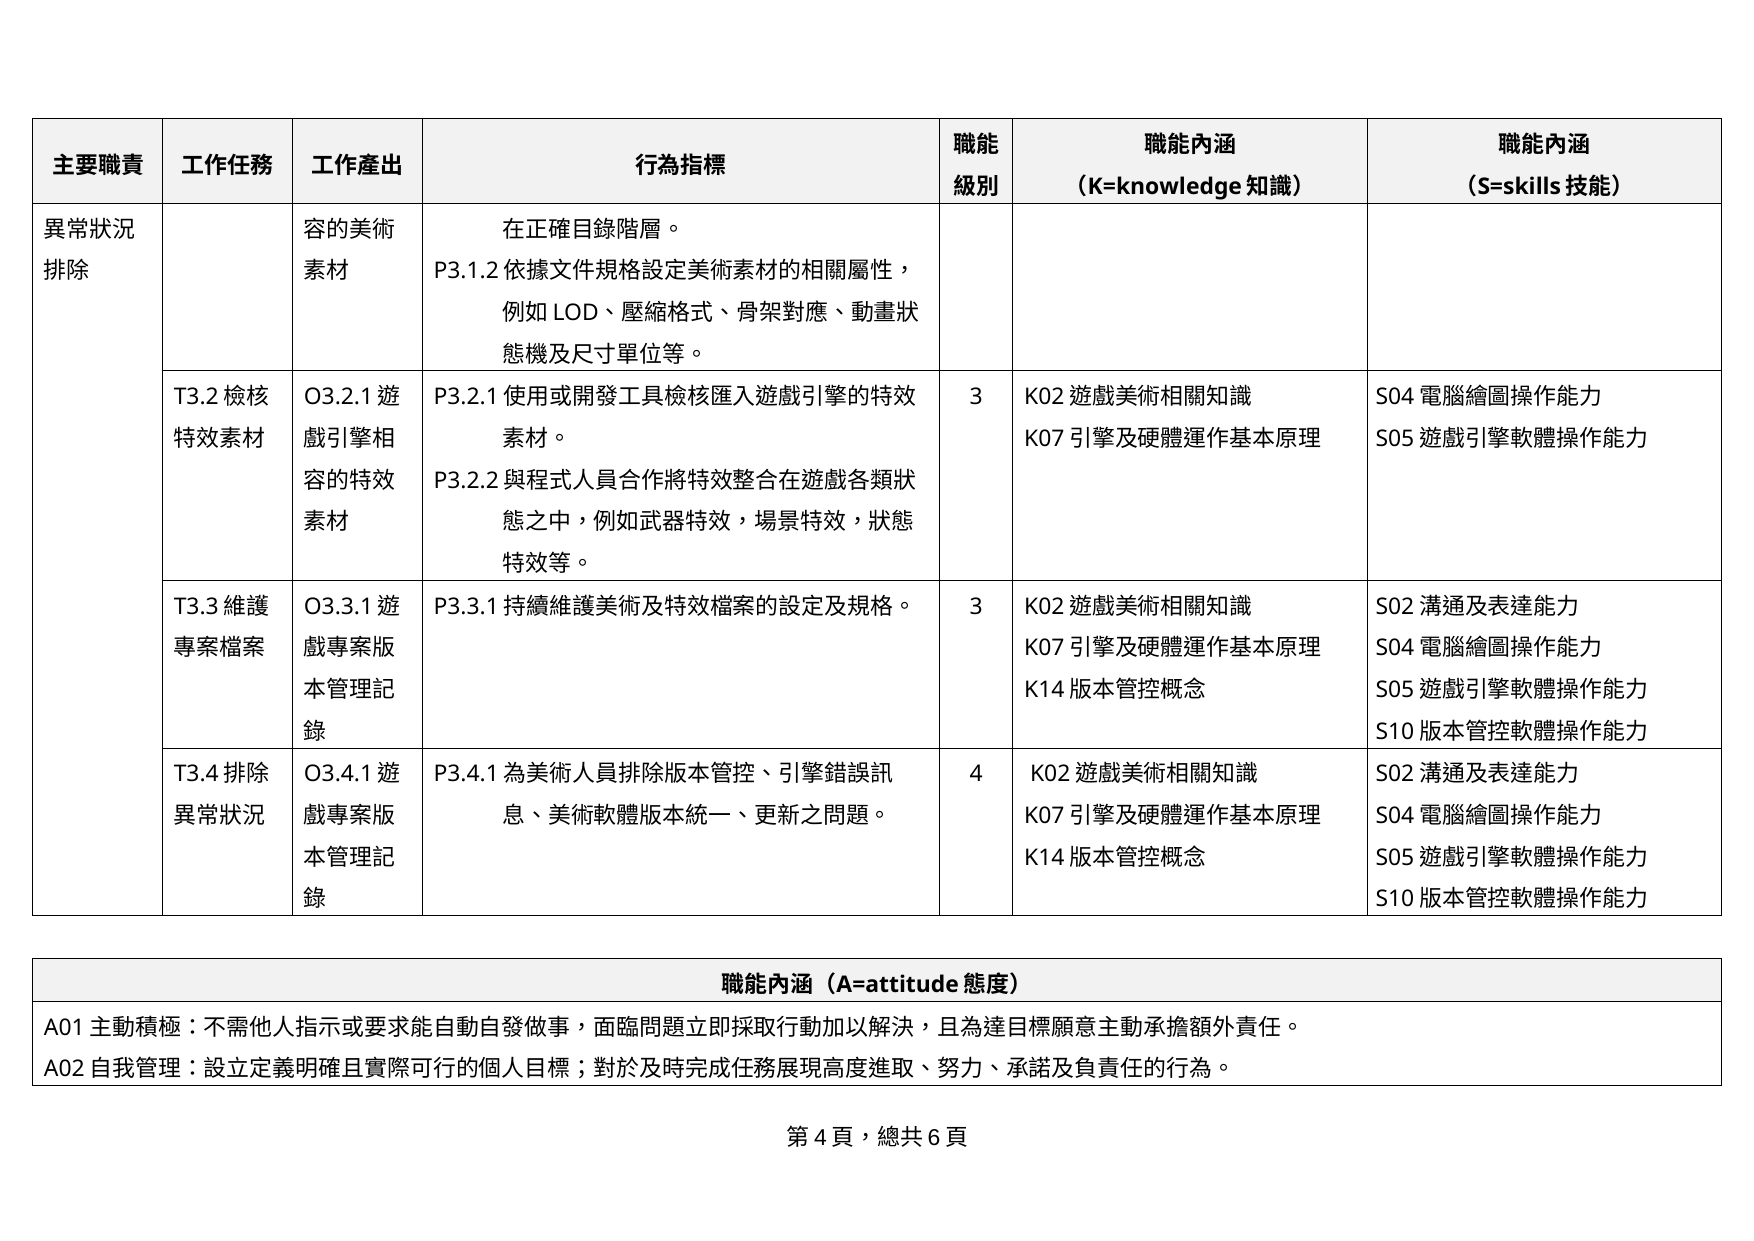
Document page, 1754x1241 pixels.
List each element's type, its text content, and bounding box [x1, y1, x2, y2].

table_cell O3.2.1遊戲引擎相容的特效素材 [293, 371, 422, 580]
table_cell 3 [940, 581, 1012, 747]
table_cell 3 [940, 371, 1012, 580]
table_cell P3.3.1持續維護美術及特效檔案的設定及規格。 [423, 581, 939, 747]
table_header 職能 級別 [940, 119, 1012, 203]
table_cell 4 [940, 749, 1012, 915]
table_cell 在正確目錄階層。 P3.1.2依據文件規格設定美術素材的相關屬性，例如LOD、壓縮格式、骨架對應、動畫狀態機及尺寸單位等。 [423, 204, 939, 370]
table_cell O3.3.1遊戲專案版本管理記錄 [293, 581, 422, 747]
table_header 行為指標 [423, 119, 939, 203]
table_cell [163, 204, 292, 370]
table_cell O3.4.1遊戲專案版本管理記錄 [293, 749, 422, 915]
table_header 工作任務 [163, 119, 292, 203]
table_header 主要職責 [33, 119, 162, 203]
table_cell [1013, 204, 1367, 370]
table_cell P3.4.1為美術人員排除版本管控、引擎錯誤訊息、美術軟體版本統一、更新之問題。 [423, 749, 939, 915]
table_cell S02溝通及表達能力 S04電腦繪圖操作能力 S05遊戲引擎軟體操作能力 S10版本管控軟體操作能力 [1368, 749, 1721, 915]
table_header 職能內涵（A=attitude態度） [33, 959, 1721, 1001]
table_cell [940, 204, 1012, 370]
table_cell T3.3維護專案檔案 [163, 581, 292, 747]
table_cell S02溝通及表達能力 S04電腦繪圖操作能力 S05遊戲引擎軟體操作能力 S10版本管控軟體操作能力 [1368, 581, 1721, 747]
table_cell 容的美術素材 [293, 204, 422, 370]
table_cell 異常狀況排除 [33, 204, 162, 915]
table_cell T3.2檢核特效素材 [163, 371, 292, 580]
table_header 職能內涵 （K=knowledge知識） [1013, 119, 1367, 203]
table_header 職能內涵 （S=skills技能） [1368, 119, 1721, 203]
table_cell [1368, 204, 1721, 370]
table_cell A01主動積極：不需他人指示或要求能自動自發做事，面臨問題立即採取行動加以解決，且為達目標願意主動承擔額外責任。 A02自我管理：設立定義明確且實際可行的個人目標；對於及時完成任務展現高度進取、努力、承諾及負責任的行為。 [33, 1002, 1721, 1085]
table_cell T3.4排除異常狀況 [163, 749, 292, 915]
table_cell S04電腦繪圖操作能力 S05遊戲引擎軟體操作能力 [1368, 371, 1721, 580]
table_cell K02遊戲美術相關知識 K07引擎及硬體運作基本原理 K14版本管控概念 [1013, 749, 1367, 915]
table_cell K02遊戲美術相關知識 K07引擎及硬體運作基本原理 K14版本管控概念 [1013, 581, 1367, 747]
table_cell K02遊戲美術相關知識 K07引擎及硬體運作基本原理 [1013, 371, 1367, 580]
table_header 工作產出 [293, 119, 422, 203]
table_cell P3.2.1使用或開發工具檢核匯入遊戲引擎的特效素材。 P3.2.2與程式人員合作將特效整合在遊戲各類狀態之中，例如武器特效，場景特效，狀態特效等。 [423, 371, 939, 580]
